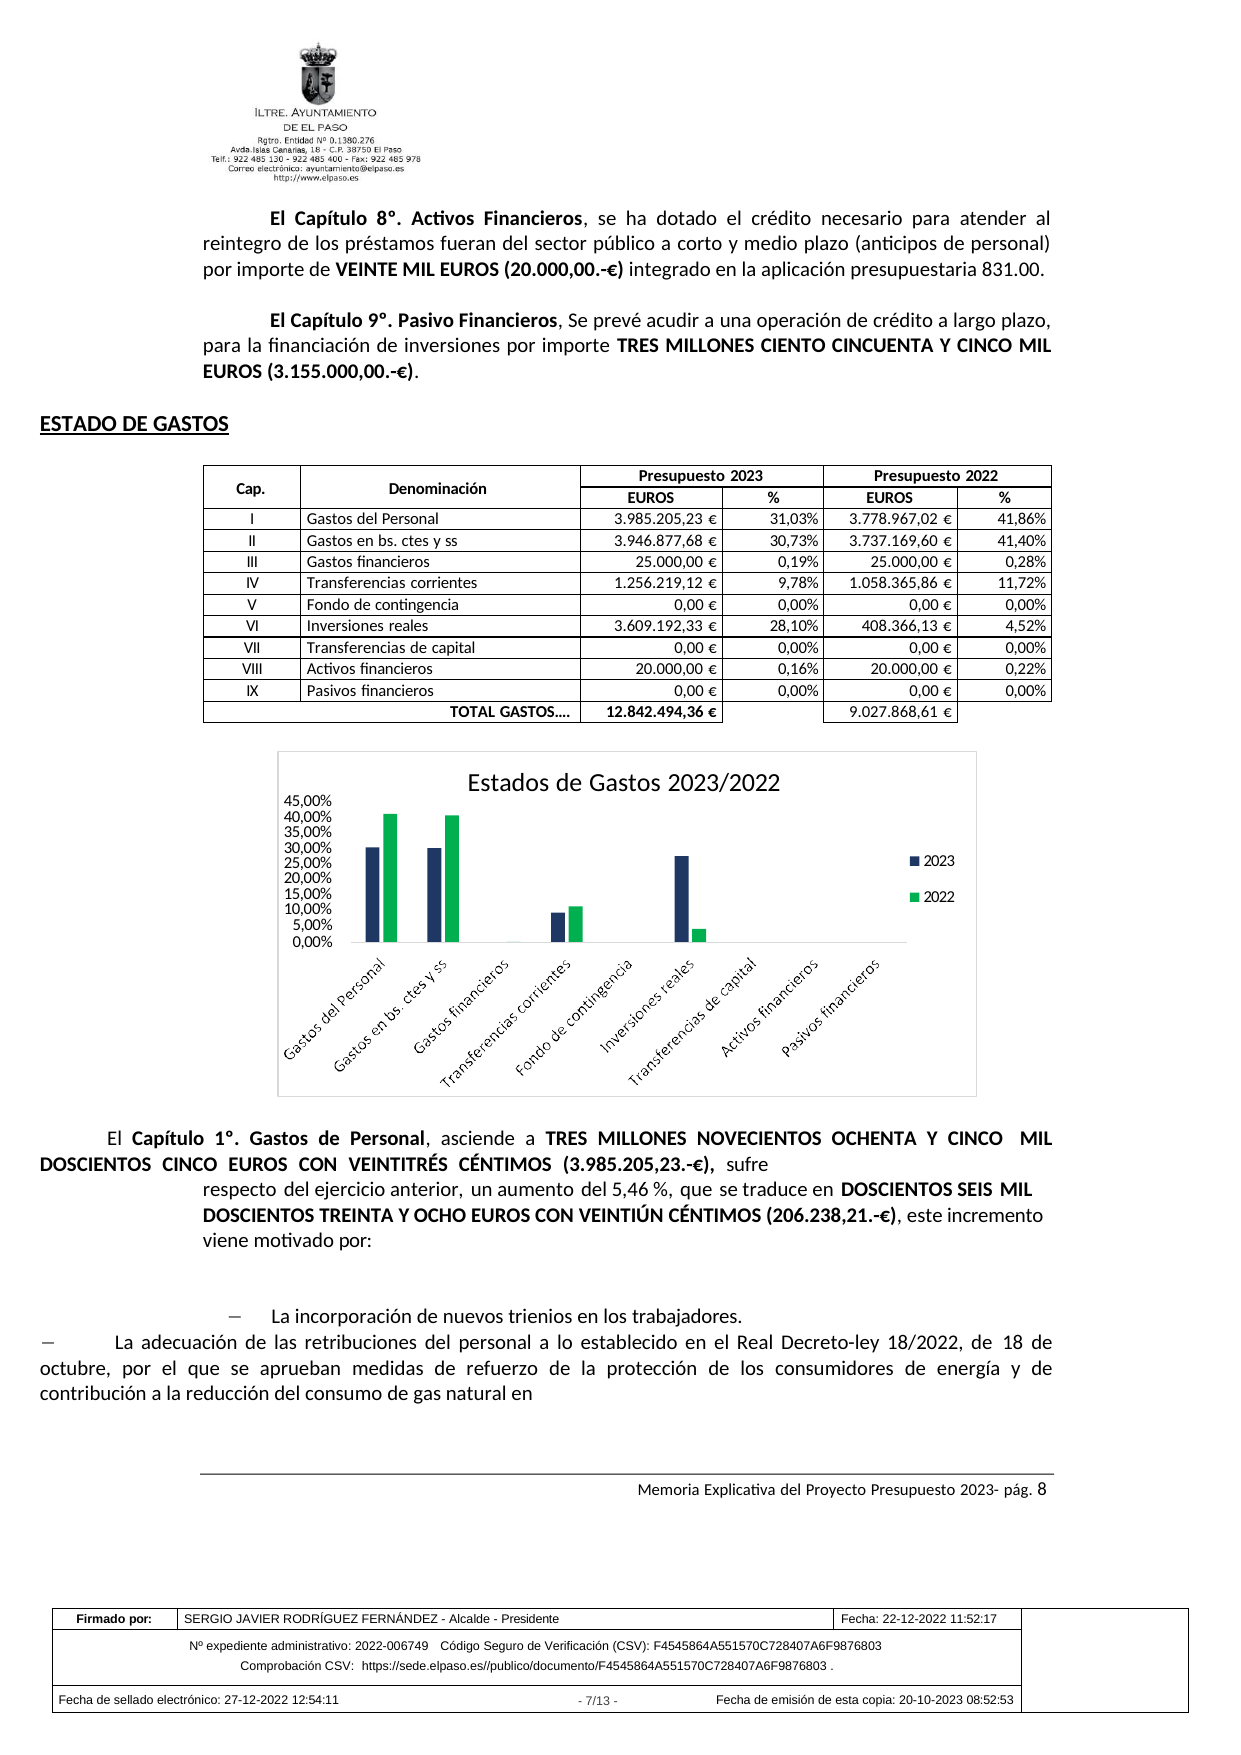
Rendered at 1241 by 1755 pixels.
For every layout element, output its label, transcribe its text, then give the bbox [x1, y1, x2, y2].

table_cell 1.058.365,86 € [824, 573, 957, 593]
table_cell 408.366,13 € [824, 616, 957, 636]
table_cell 3.737.169,60 € [824, 530, 957, 551]
table_cell 0,00% [958, 595, 1051, 615]
table_cell 0,00% [958, 638, 1051, 658]
table_cell 3.946.877,68 € [581, 530, 722, 551]
table_cell I [204, 509, 300, 529]
table_cell EUROS [581, 488, 722, 508]
list ESTADO DE GASTOS [0, 409, 1201, 437]
table_cell III [204, 552, 300, 572]
table_cell II [204, 530, 300, 551]
table_cell 0,00 € [581, 638, 722, 658]
table_header Presupuesto 2023 [581, 466, 823, 486]
table_cell 0,00% [723, 680, 823, 701]
table_cell 0,22% [958, 659, 1051, 679]
table_cell 3.778.967,02 € [824, 509, 957, 529]
table_cell 9,78% [723, 573, 823, 593]
table_header Denominación [301, 466, 580, 508]
table_cell % [723, 488, 823, 508]
table_cell 41,40% [958, 530, 1051, 551]
table_cell Gastos financieros [301, 552, 580, 572]
table_cell 0,00 € [824, 638, 957, 658]
table_cell VIII [204, 659, 300, 679]
table_cell Gastos del Personal [301, 509, 580, 529]
table_cell Fondo de contingencia [301, 595, 580, 615]
list La incorporación de nuevos trienios en los trabajadores. [226, 1304, 1201, 1329]
table_cell 20.000,00 € [824, 659, 957, 679]
table_cell 31,03% [723, 509, 823, 529]
table_cell 0,00% [723, 638, 823, 658]
table_cell 4,52% [958, 616, 1051, 636]
table_cell 20.000,00 € [581, 659, 722, 679]
table_cell % [958, 488, 1051, 508]
table_header Cap. [204, 466, 300, 508]
table_cell IV [204, 573, 300, 593]
table_cell 3.609.192,33 € [581, 616, 722, 636]
table_cell 0,00 € [581, 595, 722, 615]
table_cell 0,00% [723, 595, 823, 615]
table_cell 30,73% [723, 530, 823, 551]
table_cell 28,10% [723, 616, 823, 636]
table_cell 0,00 € [581, 680, 722, 701]
table_cell 3.985.205,23 € [581, 509, 722, 529]
table_cell 12.842.494,36 € [581, 702, 722, 722]
table_cell VII [204, 638, 300, 658]
table_cell TOTAL GASTOS…. [204, 702, 580, 722]
table_cell Transferencias de capital [301, 638, 580, 658]
table_cell VI [204, 616, 300, 636]
table_cell Inversiones reales [301, 616, 580, 636]
table_cell 0,00% [958, 680, 1051, 701]
text respecto del ejercicio anterior, un aumento del 5,46 %, que se traduce en DOSCIENTOS SEIS MIL DOSCIENTOS TREINTA Y OCHO EUROS CON VEINTIÚN CÉNTIMOS (206.238,21.-€), este incremento [203, 1176, 1060, 1227]
table_cell [958, 702, 1051, 722]
list La adecuación de las retribuciones del personal a lo establecido en el Real Decreto-ley 18/2022, de 18 de octubre, por el que se aprueban medidas de refuerzo de la protección de los consumidores de energía y de contribución a la reducción del consumo de gas natural en [39, 1329, 1052, 1406]
table_cell 41,86% [958, 509, 1051, 529]
text El Capítulo 8º. Activos Financieros, se ha dotado el crédito necesario para atender al reintegro de los préstamos fueran del sector público a corto y medio plazo (anticipos de personal) por importe de VEINTE MIL EUROS (20.000,00.-€) integrado en la aplicación presupuestaria 831.00. [203, 205, 1052, 281]
table_cell Transferencias corrientes [301, 573, 580, 593]
table_cell 0,19% [723, 552, 823, 572]
table_cell 9.027.868,61 € [824, 702, 957, 722]
table_cell 25.000,00 € [824, 552, 957, 572]
table_cell Gastos en bs. ctes y ss [301, 530, 580, 551]
table_cell 11,72% [958, 573, 1051, 593]
text El Capítulo 9º. Pasivo Financieros, Se prevé acudir a una operación de crédito a largo plazo, para la financiación de inversiones por importe TRES MILLONES CIENTO CINCUENTA Y CINCO MIL EUROS (3.155.000,00.-€). [203, 307, 1052, 383]
table_cell V [204, 595, 300, 615]
text viene motivado por: [203, 1227, 1201, 1253]
table_cell 0,00 € [824, 595, 957, 615]
table_cell IX [204, 680, 300, 701]
table_cell Pasivos financieros [301, 680, 580, 701]
table_cell 0,00 € [824, 680, 957, 701]
table_cell 0,28% [958, 552, 1051, 572]
table_cell EUROS [824, 488, 957, 508]
table_cell 25.000,00 € [581, 552, 722, 572]
table_header Presupuesto 2022 [824, 466, 1051, 486]
subtitle El Capítulo 1º. Gastos de Personal, asciende a TRES MILLONES NOVECIENTOS OCHENTA Y CINCO MIL DOSCIENTOS CINCO EUROS CON VEINTITRÉS CÉNTIMOS (3.985.205,23.-€), sufre [39, 1125, 1052, 1176]
table_cell Activos financieros [301, 659, 580, 679]
table_cell [723, 702, 823, 722]
table_cell 1.256.219,12 € [581, 573, 722, 593]
table_cell 0,16% [723, 659, 823, 679]
